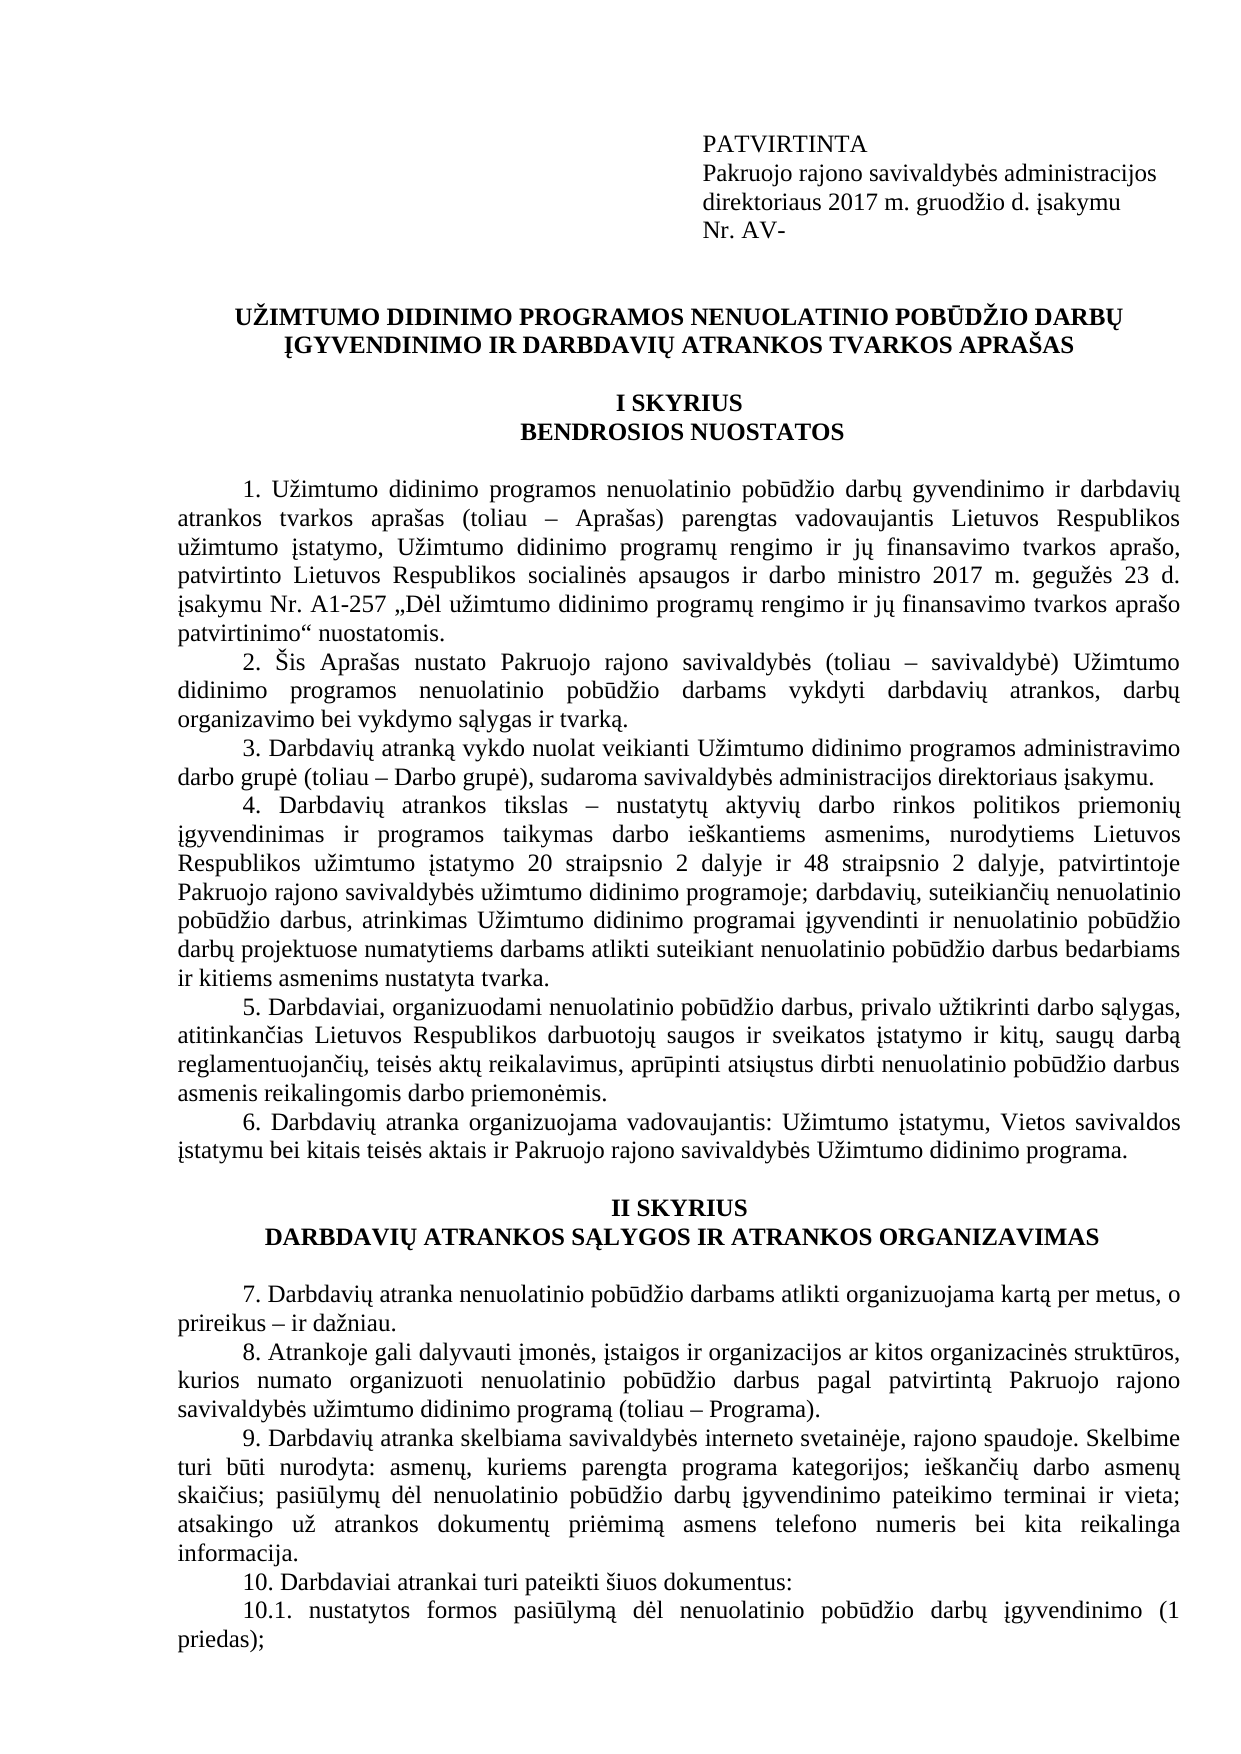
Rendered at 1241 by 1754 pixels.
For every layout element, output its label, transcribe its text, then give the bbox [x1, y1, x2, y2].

text direktoriaus 2017 m. gruodžio d. įsakymu [627, 187, 1181, 215]
text 2. Šis Aprašas nustato Pakruojo rajono savivaldybės (toliau – savivaldybė) Užimtumo didinimo programos nenuolatinio pobūdžio darbams vykdyti darbdavių atrankos, darbų organizavimo bei vykdymo sąlygas ir tvarką. [177, 647, 1181, 733]
text 10. Darbdaviai atrankai turi pateikti šiuos dokumentus: [177, 1567, 1181, 1595]
text Nr. AV- [627, 215, 1181, 244]
text 4. Darbdavių atrankos tikslas – nustatytų aktyvių darbo rinkos politikos priemonių įgyvendinimas ir programos taikymas darbo ieškantiems asmenims, nurodytiems Lietuvos Respublikos užimtumo įstatymo 20 straipsnio 2 dalyje ir 48 straipsnio 2 dalyje, patvirtintoje Pakruojo rajono savivaldybės užimtumo didinimo programoje; darbdavių, suteikiančių nenuolatinio pobūdžio darbus, atrinkimas Užimtumo didinimo programai įgyvendinti ir nenuolatinio pobūdžio darbų projektuose numatytiems darbams atlikti suteikiant nenuolatinio pobūdžio darbus bedarbiams ir kitiems asmenims nustatyta tvarka. [177, 790, 1181, 992]
text UŽIMTUMO DIDINIMO PROGRAMOS NENUOLATINIO POBŪDŽIO DARBŲ ĮGYVENDINIMO IR DARBDAVIŲ ATRANKOS TVARKOS APRAŠAS [177, 302, 1181, 359]
text BENDROSIOS NUOSTATOS [177, 417, 1181, 445]
text 8. Atrankoje gali dalyvauti įmonės, įstaigos ir organizacijos ar kitos organizacinės struktūros, kurios numato organizuoti nenuolatinio pobūdžio darbus pagal patvirtintą Pakruojo rajono savivaldybės užimtumo didinimo programą (toliau – Programa). [177, 1337, 1181, 1423]
text 9. Darbdavių atranka skelbiama savivaldybės interneto svetainėje, rajono spaudoje. Skelbime turi būti nurodyta: asmenų, kuriems parengta programa kategorijos; ieškančių darbo asmenų skaičius; pasiūlymų dėl nenuolatinio pobūdžio darbų įgyvendinimo pateikimo terminai ir vieta; atsakingo už atrankos dokumentų priėmimą asmens telefono numeris bei kita reikalinga informacija. [177, 1423, 1181, 1567]
text 3. Darbdavių atranką vykdo nuolat veikianti Užimtumo didinimo programos administravimo darbo grupė (toliau – Darbo grupė), sudaroma savivaldybės administracijos direktoriaus įsakymu. [177, 733, 1181, 790]
text 1. Užimtumo didinimo programos nenuolatinio pobūdžio darbų gyvendinimo ir darbdavių atrankos tvarkos aprašas (toliau – Aprašas) parengtas vadovaujantis Lietuvos Respublikos užimtumo įstatymo, Užimtumo didinimo programų rengimo ir jų finansavimo tvarkos aprašo, patvirtinto Lietuvos Respublikos socialinės apsaugos ir darbo ministro 2017 m. gegužės 23 d. įsakymu Nr. A1-257 „Dėl užimtumo didinimo programų rengimo ir jų finansavimo tvarkos aprašo patvirtinimo“ nuostatomis. [177, 474, 1181, 647]
text PATVIRTINTA [627, 129, 1181, 158]
text 10.1. nustatytos formos pasiūlymą dėl nenuolatinio pobūdžio darbų įgyvendinimo (1 priedas); [177, 1595, 1181, 1653]
text 7. Darbdavių atranka nenuolatinio pobūdžio darbams atlikti organizuojama kartą per metus, o prireikus – ir dažniau. [177, 1279, 1181, 1337]
text I SKYRIUS [177, 388, 1181, 417]
text 6. Darbdavių atranka organizuojama vadovaujantis: Užimtumo įstatymu, Vietos savivaldos įstatymu bei kitais teisės aktais ir Pakruojo rajono savivaldybės Užimtumo didinimo programa. [177, 1107, 1181, 1164]
text II SKYRIUS [177, 1193, 1181, 1222]
text 5. Darbdaviai, organizuodami nenuolatinio pobūdžio darbus, privalo užtikrinti darbo sąlygas, atitinkančias Lietuvos Respublikos darbuotojų saugos ir sveikatos įstatymo ir kitų, saugų darbą reglamentuojančių, teisės aktų reikalavimus, aprūpinti atsiųstus dirbti nenuolatinio pobūdžio darbus asmenis reikalingomis darbo priemonėmis. [177, 992, 1181, 1107]
text DARBDAVIŲ ATRANKOS SĄLYGOS IR ATRANKOS ORGANIZAVIMAS [177, 1222, 1181, 1250]
text Pakruojo rajono savivaldybės administracijos [627, 158, 1181, 187]
